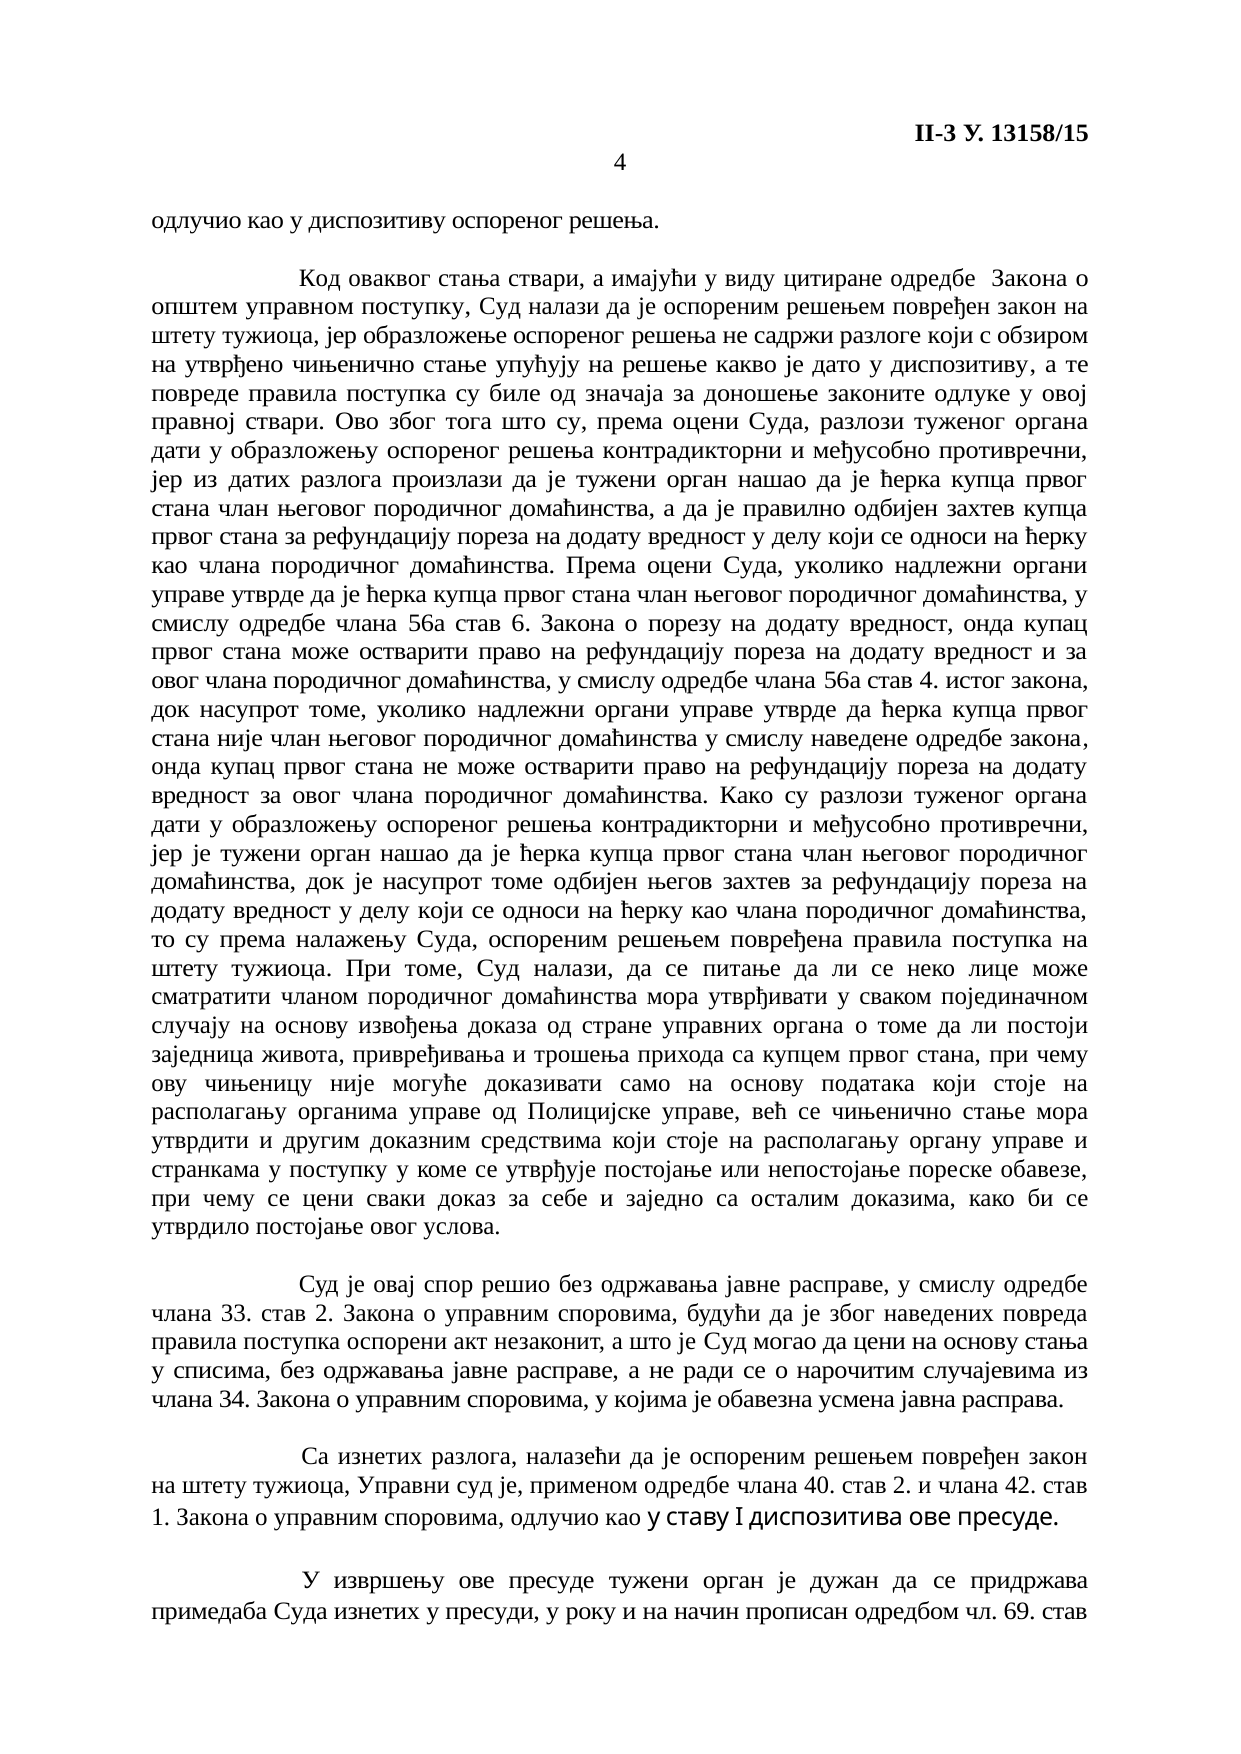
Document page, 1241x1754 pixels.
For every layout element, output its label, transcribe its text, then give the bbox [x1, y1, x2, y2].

text Са изнетих разлога, налазећи да je оспореним решењем повређен закон на штету тужиоца, Управни суд је, применом одредбе члана 40. став 2. и члана 42. став 1. Закона о управним споровима, одлучио као у ставу I диспозитивa ове пресуде. [151, 1441, 1088, 1533]
text Суд је овај спор решио без одржавања јавне расправе, у смислу одредбе члана 33. став 2. Закона о управним споровима, будући да је због наведених повреда правила поступка оспорени акт незаконит, а што је Суд могао да цени на основу стања у списима, без одржавања јавне расправе, а не ради се о нарочитим случајевима из члана 34. Закона о управним споровима, у којима је обавезна усмена јавна расправа. [151, 1269, 1088, 1413]
text У извршењу ове пресуде тужени орган је дужан да се придржава примедаба Суда изнетих у пресуди, у року и на начин прописан одредбом чл. 69. став [151, 1562, 1088, 1624]
text Код оваквог стања ствари, а имајући у виду цитиране одредбе Закона о општем управном поступку, Суд налази да је оспореним решењем повређен закон на штету тужиоца, јер образложење оспореног решења не садржи разлоге који с обзиром на утврђено чињенично стање упућују на решење какво је дато у диспозитиву, а те повреде правила поступка су биле од значаја за доношење законите одлуке у овој правној ствари. Ово због тога што су, према оцени Суда, разлози туженог органа дати у образложењу оспореног решења контрадикторни и међусобно противречни, јер из датих разлога произлази да је тужени орган нашао да је ћерка купца првог стана члан његовог породичног домаћинства, а да је правилно одбијен захтев купца првог стана за рефундацију пореза на додату вредност у делу који се односи на ћерку као члана породичног домаћинства. Према оцени Суда, уколико надлежни органи управе утврде да је ћерка купца првог стана члан његовог породичног домаћинства, у смислу одредбе члана 56а став 6. Закона о порезу на додату вредност, онда купац првог стана може остварити право на рефундацију пореза на додату вредност и за овог члана породичног домаћинства, у смислу одредбе члана 56а став 4. истог закона, док насупрот томе, уколико надлежни органи управе утврде да ћерка купца првог стана није члан његовог породичног домаћинства у смислу наведене одредбе закона, онда купац првог стана не може остварити право на рефундацију пореза на додату вредност за овог члана породичног домаћинства. Како су разлози туженог органа дати у образложењу оспореног решења контрадикторни и међусобно противречни, јер је тужени орган нашао да је ћерка купца првог стана члан његовог породичног домаћинства, док је насупрот томе одбијен његов захтев за рефундацију пореза на додату вредност у делу који се односи на ћерку као члана породичног домаћинства, то су према налажењу Суда, оспореним решењем повређена правила поступка на штету тужиоца. При томе, Суд налази, да се питање да ли се неко лице може сматратити чланом породичног домаћинства мора утврђивати у сваком појединачном случају на основу извођења доказа од стране управних органа о томе да ли постоји заједница живота, привређивања и трошења прихода са купцем првог стана, при чему ову чињеницу није могуће доказивати само на основу података који стоје на располагању органима управе од Полицијске управе, већ се чињенично стање мора утврдити и другим доказним средствима који стоје на располагању органу управе и странкама у поступку у коме се утврђује постојање или непостојање пореске обавезе, при чему се цени сваки доказ за себе и заједно са осталим доказима, како би се утврдило постојање овог услова. [151, 263, 1088, 1240]
text одлучио као у диспозитиву оспореног решења. [151, 205, 1088, 234]
